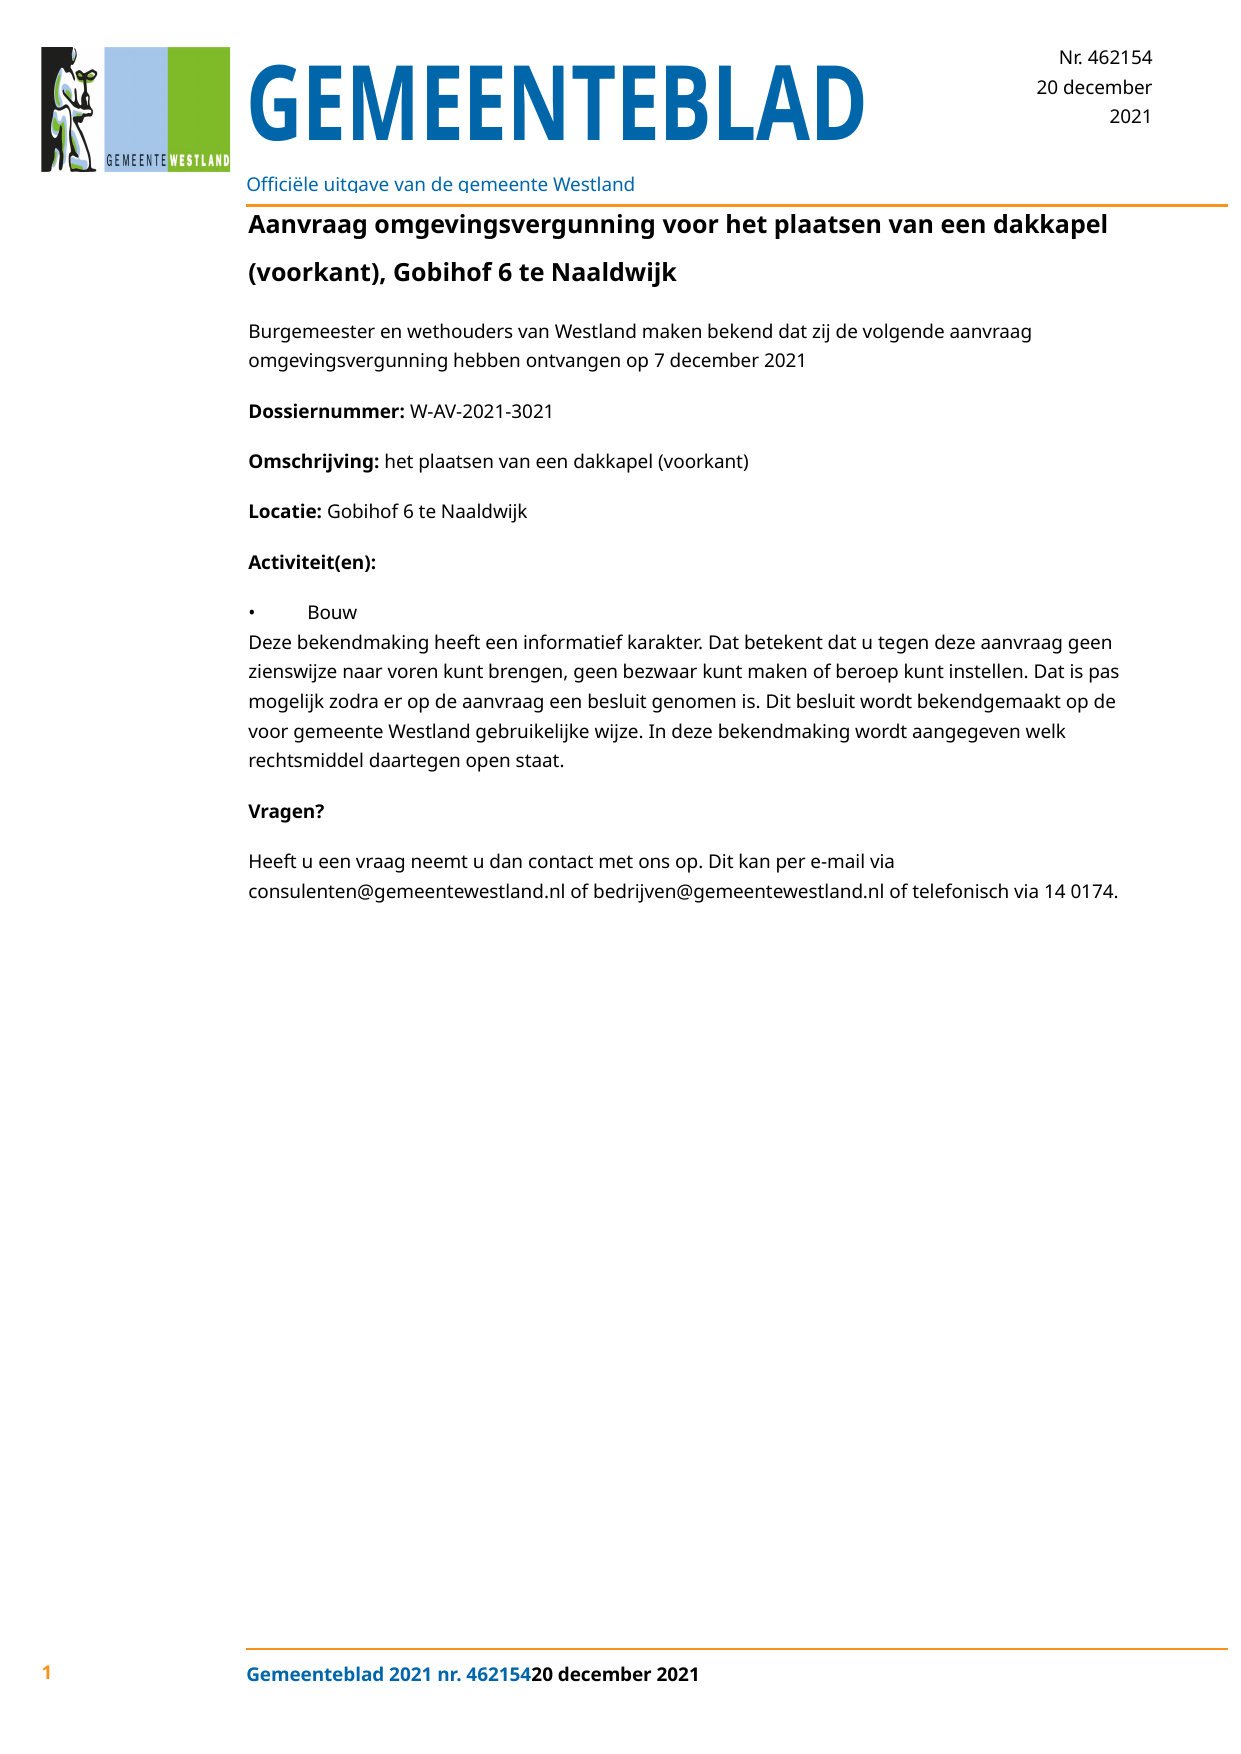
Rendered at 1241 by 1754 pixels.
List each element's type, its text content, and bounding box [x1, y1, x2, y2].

text Activiteit(en): [248, 549, 1152, 575]
list Bouw [248, 599, 1152, 625]
text Burgemeester en wethouders van Westland maken bekend dat zij de volgende aanvraag omgevingsvergunning hebben ontvangen op 7 december 2021 [248, 318, 1152, 373]
text Dossiernummer: W-AV-2021-3021 [248, 398, 1152, 424]
text Heeft u een vraag neemt u dan contact met ons op. Dit kan per e-mail via consulenten@gemeentewestland.nl of bedrijven@gemeentewestland.nl of telefonisch via 14 0174. [248, 848, 1152, 904]
text Locatie: Gobihof 6 te Naaldwijk [248, 499, 1152, 524]
picture [41, 47, 231, 172]
text Deze bekendmaking heeft een informatief karakter. Dat betekent dat u tegen deze aanvraag geen zienswijze naar voren kunt brengen, geen bezwaar kunt maken of beroep kunt instellen. Dat is pas mogelijk zodra er op de aanvraag een besluit genomen is. Dit besluit wordt bekendgemaakt op de voor gemeente Westland gebruikelijke wijze. In deze bekendmaking wordt aangegeven welk rechtsmiddel daartegen open staat. [248, 629, 1152, 773]
text Vragen? [248, 798, 1152, 824]
text Aanvraag omgevingsvergunning voor het plaatsen van een dakkapel (voorkant), Gobihof 6 te Naaldwijk [248, 207, 1152, 288]
text Omschrijving: het plaatsen van een dakkapel (voorkant) [248, 448, 1152, 474]
